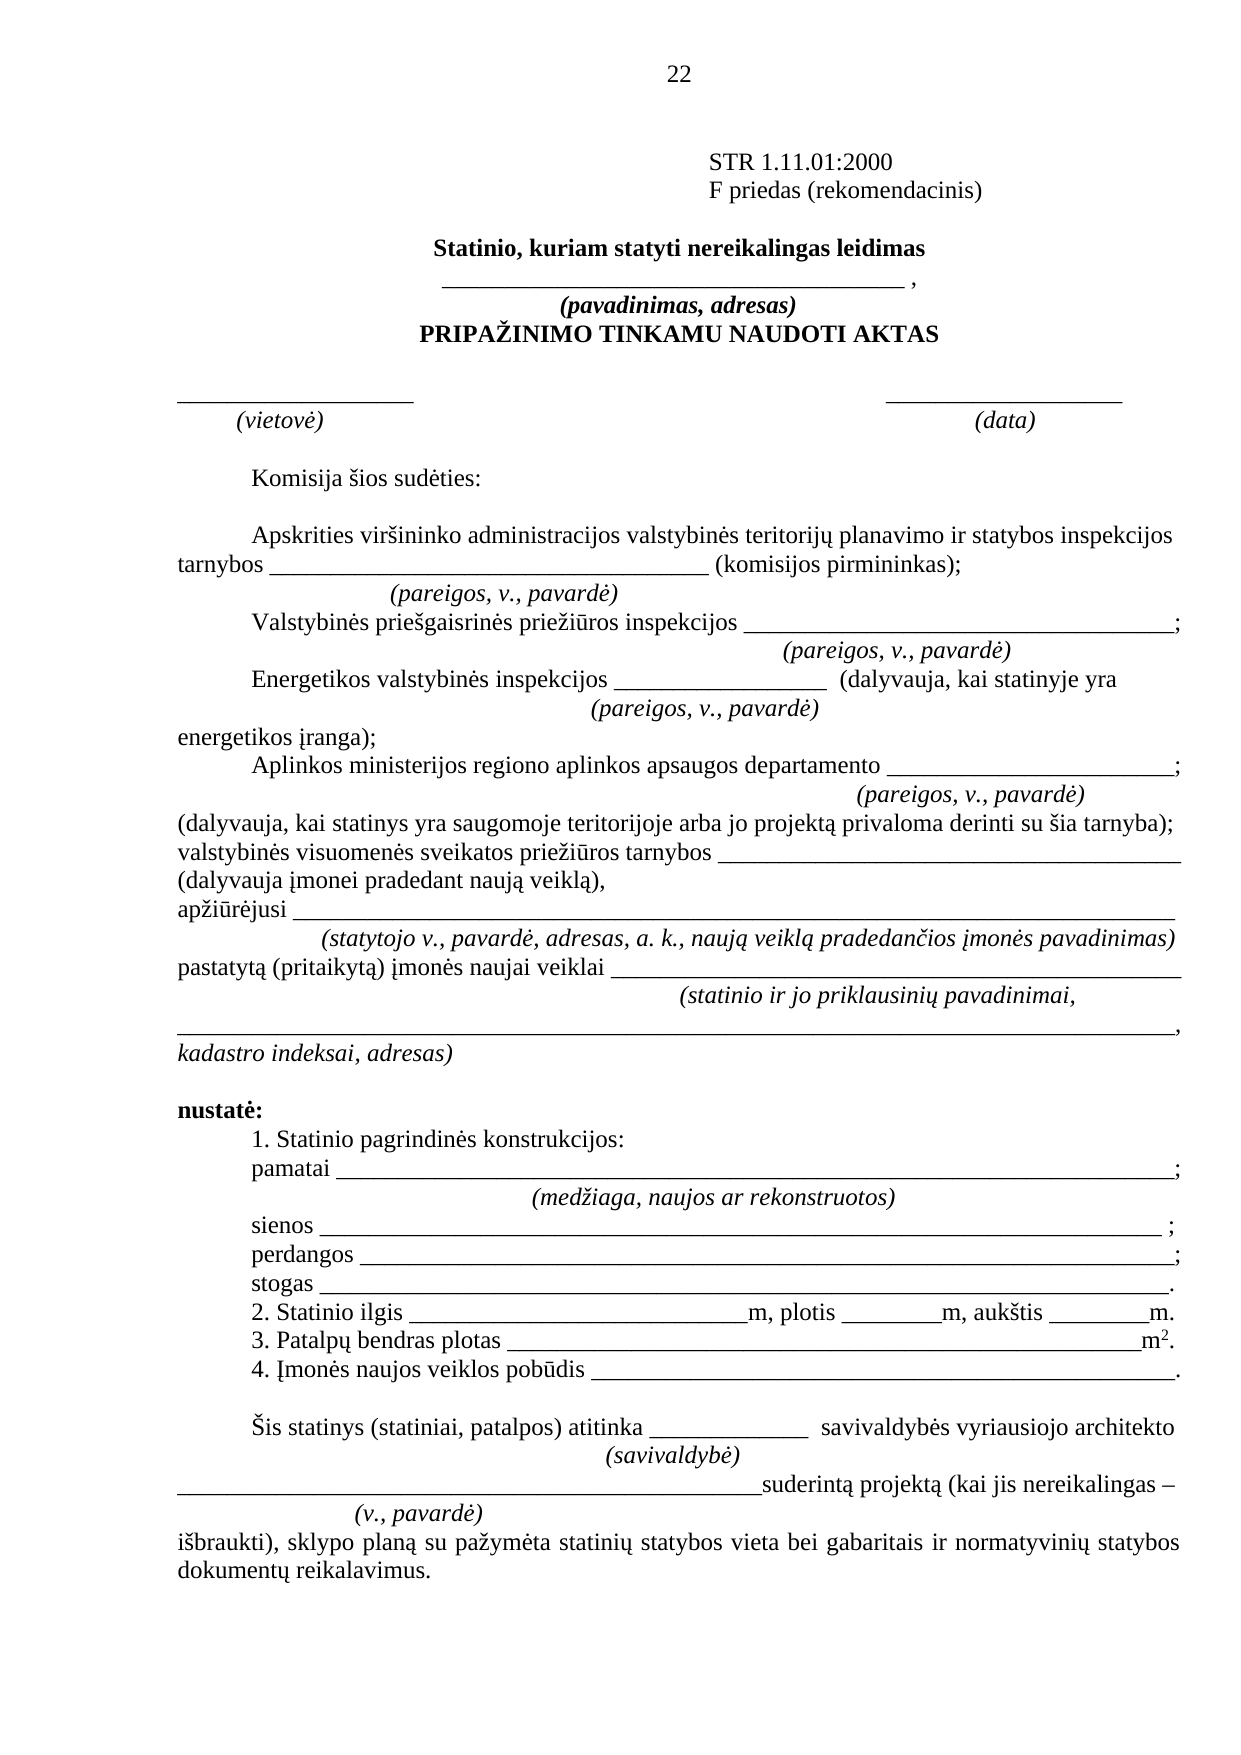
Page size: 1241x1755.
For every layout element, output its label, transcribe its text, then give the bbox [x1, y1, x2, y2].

text Statinio, kuriam statyti nereikalingas leidimas [177, 233, 1181, 262]
text F priedas (rekomendacinis) [177, 176, 1181, 204]
text _____________________________________ , [177, 262, 1181, 291]
text (pareigos, v., pavardė) [177, 779, 1181, 808]
text Šis statinys (statiniai, patalpos) atitinka savivaldybės vyriausiojo architekto [177, 1412, 1181, 1441]
text , [177, 1009, 1181, 1038]
text pastatytą (pritaikytą) įmonės naujai veiklai [177, 952, 1181, 981]
text Valstybinės priešgaisrinės priežiūros inspekcijos ; [177, 607, 1181, 636]
text (pareigos, v., pavardė) [177, 636, 1181, 664]
text (dalyvauja, kai statinys yra saugomoje teritorijoje arba jo projektą privaloma derinti su šia tarnyba); [177, 808, 1181, 837]
text 1. Statinio pagrindinės konstrukcijos: [177, 1124, 1181, 1153]
text kadastro indeksai, adresas) [177, 1038, 1181, 1067]
text (pareigos, v., pavardė) [177, 578, 1181, 607]
text (dalyvauja įmonei pradedant naują veiklą), [177, 866, 1181, 894]
text (vietovė) (data) [177, 406, 1181, 434]
text (pareigos, v., pavardė) [177, 693, 1181, 722]
text valstybinės visuomenės sveikatos priežiūros tarnybos [177, 837, 1181, 866]
text 3. Patalpų bendras plotas m2. [177, 1326, 1181, 1354]
text (v., pavardė) [177, 1498, 1181, 1527]
text 2. Statinio ilgis m, plotis ________m, aukštis ________m. [177, 1297, 1181, 1326]
text sienos ; [177, 1211, 1181, 1239]
text (pavadinimas, adresas) [177, 291, 1181, 319]
text energetikos įranga); [177, 722, 1181, 751]
text (medžiaga, naujos ar rekonstruotos) [177, 1182, 1181, 1211]
text (savivaldybė) [177, 1441, 1181, 1469]
text 4. Įmonės naujos veiklos pobūdis . [177, 1354, 1181, 1383]
text Energetikos valstybinės inspekcijos (dalyvauja, kai statinyje yra [177, 664, 1181, 693]
text perdangos ; [177, 1239, 1181, 1268]
text Aplinkos ministerijos regiono aplinkos apsaugos departamento ; [177, 751, 1181, 779]
text apžiūrėjusi [177, 894, 1181, 923]
text Komisija šios sudėties: [177, 463, 1181, 492]
text Apskrities viršininko administracijos valstybinės teritorijų planavimo ir statybos inspekcijos [177, 521, 1181, 549]
text pamatai ; [177, 1153, 1181, 1182]
text nustatė: [177, 1096, 1181, 1124]
text stogas . [177, 1268, 1181, 1297]
text tarnybos (komisijos pirmininkas); [177, 549, 1181, 578]
text (statytojo v., pavardė, adresas, a. k., naują veiklą pradedančios įmonės pavadinimas) [177, 923, 1181, 952]
text (statinio ir jo priklausinių pavadinimai, [177, 981, 1181, 1009]
text PRIPAŽINIMO TINKAMU NAUDOTI AKTAS [177, 319, 1181, 348]
text STR 1.11.01:2000 [177, 147, 1181, 176]
text suderintą projektą (kai jis nereikalingas – [177, 1469, 1181, 1498]
text išbraukti), sklypo planą su pažymėta statinių statybos vieta bei gabaritais ir normatyvinių statybos dokumentų reikalavimus. [177, 1527, 1181, 1584]
